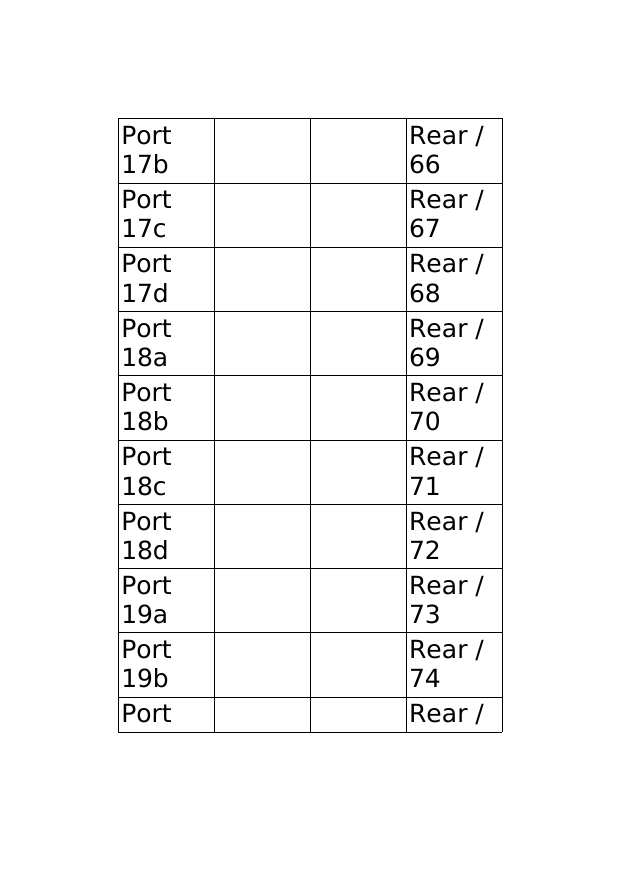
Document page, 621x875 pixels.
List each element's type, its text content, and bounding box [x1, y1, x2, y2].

table_cell [215, 312, 310, 375]
table_cell [311, 505, 406, 568]
table_cell [311, 441, 406, 504]
table_cell Rear / 73 [407, 569, 502, 632]
table_cell Port 17b [119, 119, 214, 182]
table_cell Port 17d [119, 248, 214, 311]
table_cell [311, 248, 406, 311]
table_cell Port 18b [119, 376, 214, 439]
table_cell Port 19a [119, 569, 214, 632]
table_cell Rear / 70 [407, 376, 502, 439]
table_cell Rear / 67 [407, 184, 502, 247]
table_cell [215, 569, 310, 632]
table_cell [215, 633, 310, 697]
table_cell Port [119, 698, 214, 732]
table_cell Rear / 74 [407, 633, 502, 697]
table_cell [311, 698, 406, 732]
table_cell Rear / 72 [407, 505, 502, 568]
table_cell [215, 505, 310, 568]
table_cell Rear / 69 [407, 312, 502, 375]
table_cell Port 18d [119, 505, 214, 568]
table_cell Port 18c [119, 441, 214, 504]
table_cell Rear / 68 [407, 248, 502, 311]
table_cell Rear / [407, 698, 502, 732]
table_cell [215, 376, 310, 439]
table_cell [215, 119, 310, 182]
table_cell [311, 376, 406, 439]
table_cell [215, 184, 310, 247]
table_cell Port 19b [119, 633, 214, 697]
table_cell [215, 698, 310, 732]
table_cell Rear / 66 [407, 119, 502, 182]
table_cell [311, 569, 406, 632]
table_cell [311, 633, 406, 697]
table_cell [215, 248, 310, 311]
table_cell [215, 441, 310, 504]
table_cell Port 18a [119, 312, 214, 375]
table_cell [311, 312, 406, 375]
table_cell Rear / 71 [407, 441, 502, 504]
table_cell Port 17c [119, 184, 214, 247]
table_cell [311, 184, 406, 247]
table_cell [311, 119, 406, 182]
